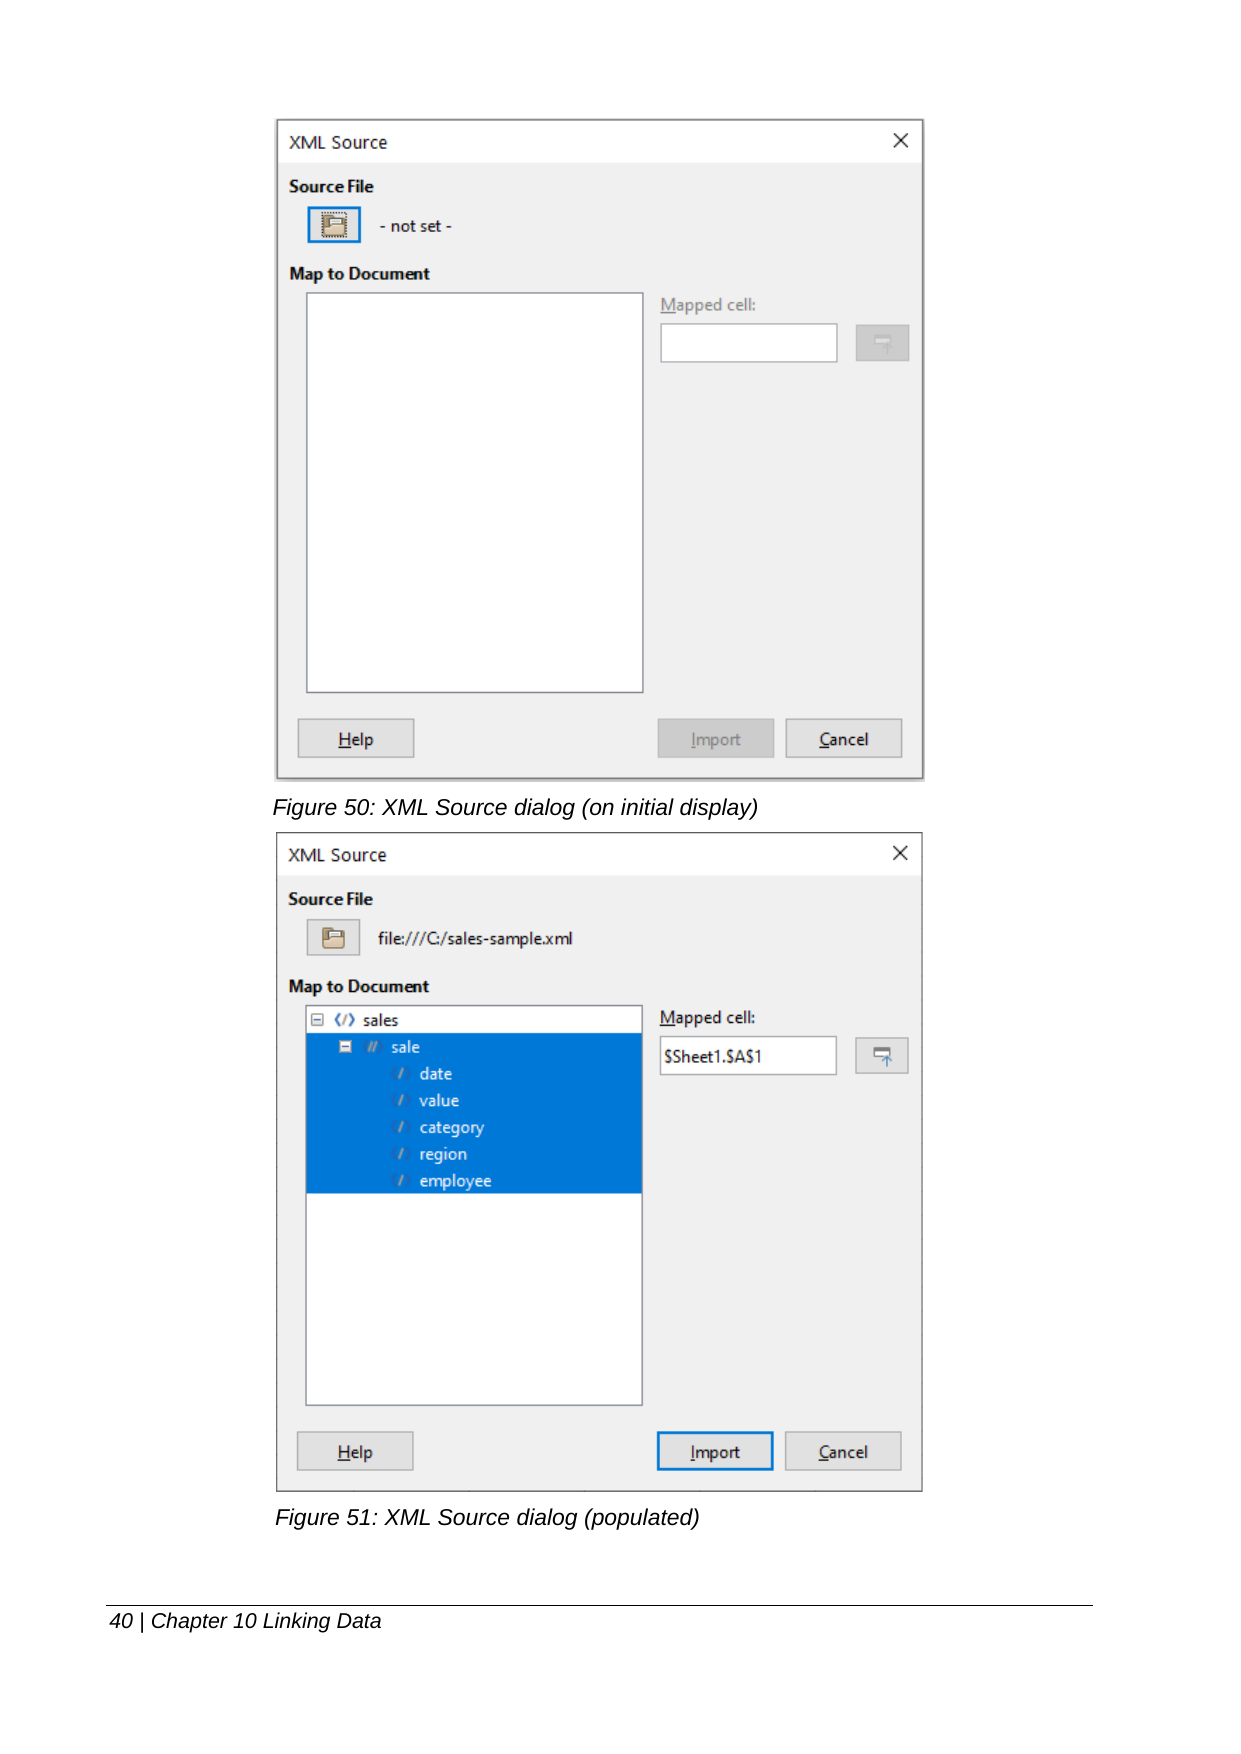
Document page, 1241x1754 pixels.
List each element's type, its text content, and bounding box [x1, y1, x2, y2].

text Figure 50: XML Source dialog (on initial display) [272, 794, 927, 820]
picture [276, 832, 923, 1492]
picture [274, 118, 925, 782]
text Figure 51: XML Source dialog (populated) [275, 1504, 924, 1530]
